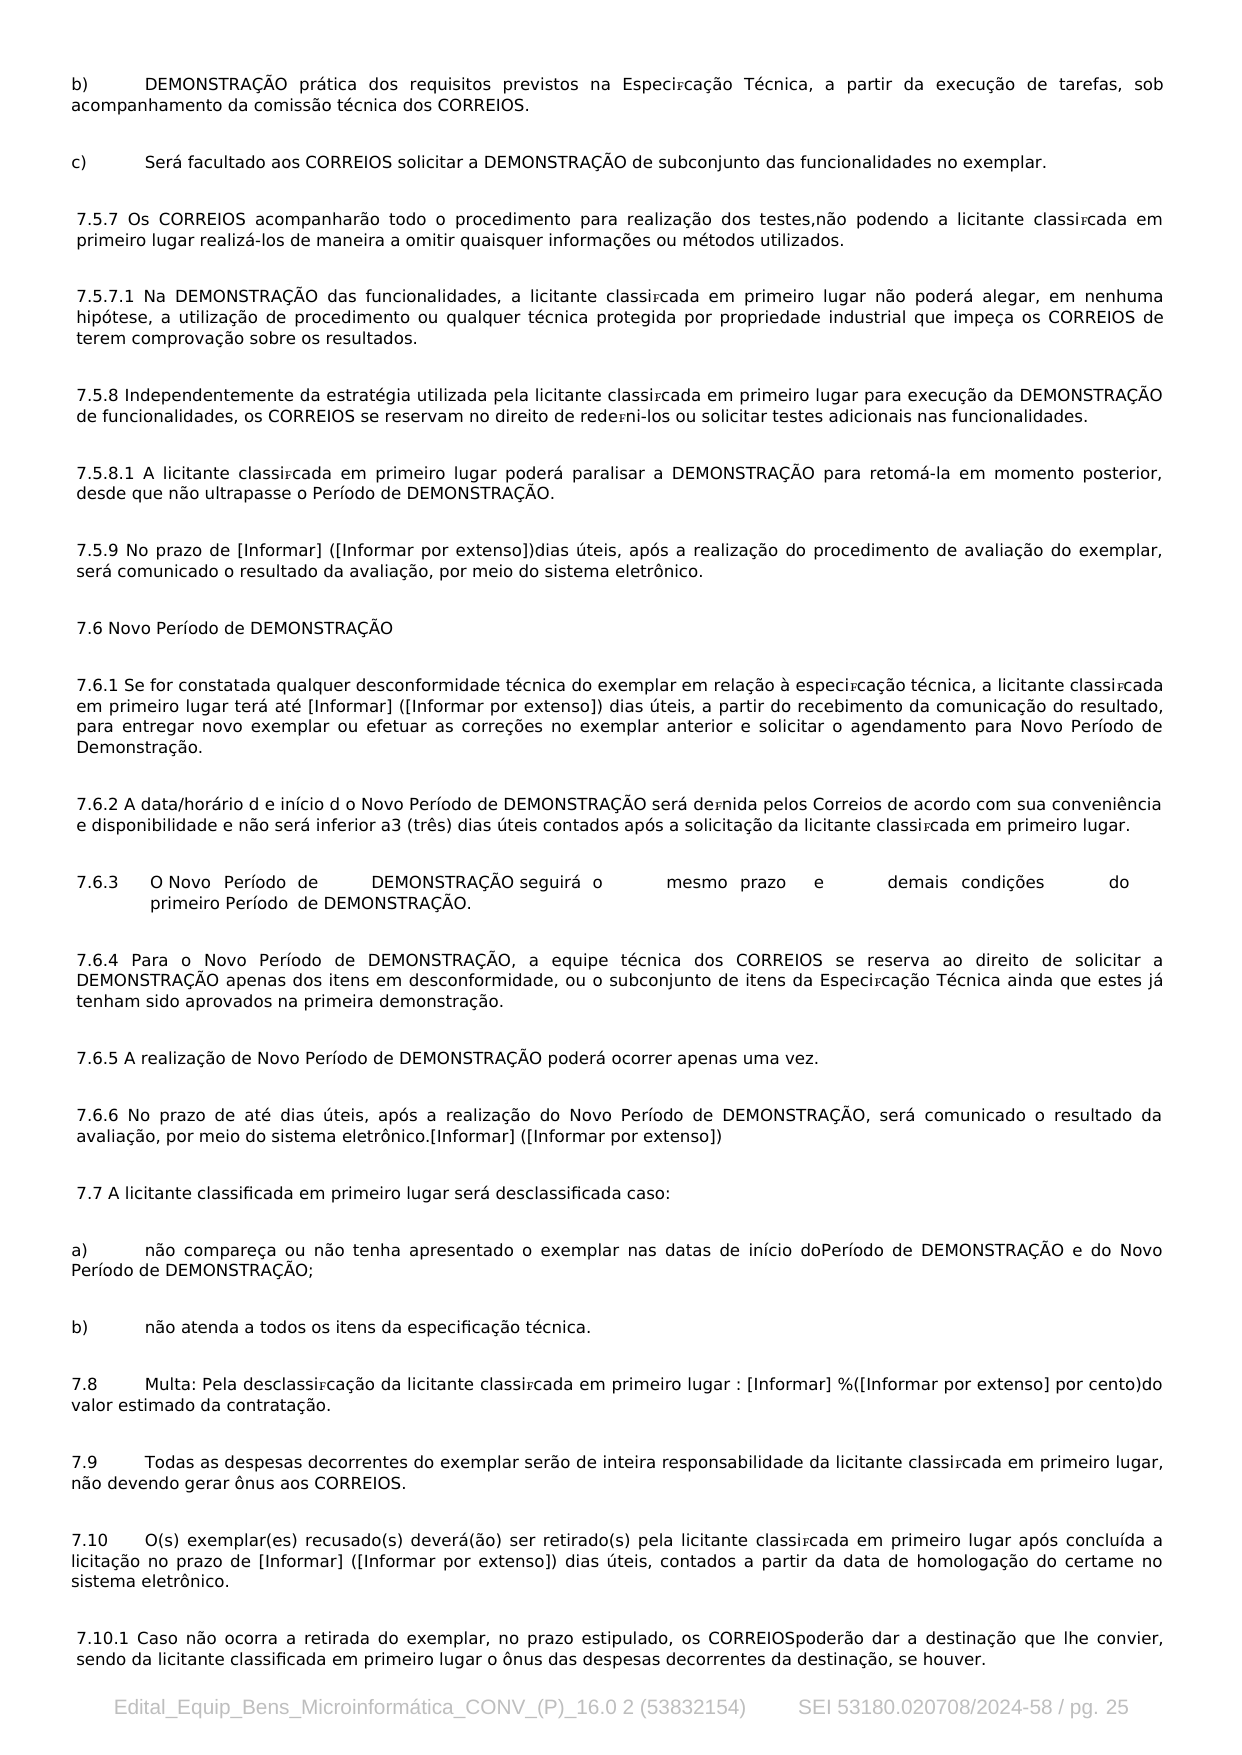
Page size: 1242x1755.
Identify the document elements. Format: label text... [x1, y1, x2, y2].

text 7.5.8.1 A licitante classicada em primeiro lugar poderá paralisar a DEMONSTRAÇÃO para retomá-la em momento posterior, desde que não ultrapasse o Período de DEMONSTRAÇÃO. [76, 463, 1165, 504]
text 7.5.8 Independentemente da estratégia utilizada pela licitante classicada em primeiro lugar para execução da DEMONSTRAÇÃO de funcionalidades, os CORREIOS se reservam no direito de redeni-los ou solicitar testes adicionais nas funcionalidades. [76, 386, 1165, 426]
text 7.5.9 No prazo de [Informar] ([Informar por extenso])dias úteis, após a realização do procedimento de avaliação do exemplar, será comunicado o resultado da avaliação, por meio do sistema eletrônico. [76, 541, 1165, 581]
list não atenda a todos os itens da especificação técnica. [71, 1318, 1165, 1338]
list Todas as despesas decorrentes do exemplar serão de inteira responsabilidade da licitante classicada em primeiro lugar, não devendo gerar ônus aos CORREIOS. [71, 1453, 1165, 1493]
text 7.7 A licitante classificada em primeiro lugar será desclassificada caso: [76, 1184, 1165, 1203]
text 7.6.1 Se for constatada qualquer desconformidade técnica do exemplar em relação à especicação técnica, a licitante classicada em primeiro lugar terá até [Informar] ([Informar por extenso]) dias úteis, a partir do recebimento da comunicação do resultado, para entregar novo exemplar ou efetuar as correções no exemplar anterior e solicitar o agendamento para Novo Período de Demonstração. [76, 676, 1165, 757]
list O(s) exemplar(es) recusado(s) deverá(ão) ser retirado(s) pela licitante classicada em primeiro lugar após concluída a licitação no prazo de [Informar] ([Informar por extenso]) dias úteis, contados a partir da data de homologação do certame no sistema eletrônico. [71, 1531, 1165, 1592]
text 7.10.1 Caso não ocorra a retirada do exemplar, no prazo estipulado, os CORREIOSpoderão dar a destinação que lhe convier, sendo da licitante classificada em primeiro lugar o ônus das despesas decorrentes da destinação, se houver. [76, 1629, 1165, 1669]
text 7.6 Novo Período de DEMONSTRAÇÃO [76, 619, 1165, 638]
list não compareça ou não tenha apresentado o exemplar nas datas de início doPeríodo de DEMONSTRAÇÃO e do Novo Período de DEMONSTRAÇÃO; [71, 1241, 1165, 1281]
list DEMONSTRAÇÃO prática dos requisitos previstos na Especicação Técnica, a partir da execução de tarefas, sob acompanhamento da comissão técnica dos CORREIOS. [71, 75, 1165, 115]
text 7.6.3 O Novo Período de DEMONSTRAÇÃO seguirá o mesmo prazo e demais condições do primeiro Período de DEMONSTRAÇÃO. [76, 873, 1165, 913]
text 7.6.6 No prazo de até dias úteis, após a realização do Novo Período de DEMONSTRAÇÃO, será comunicado o resultado da avaliação, por meio do sistema eletrônico.[Informar] ([Informar por extenso]) [76, 1106, 1165, 1146]
text 7.5.7.1 Na DEMONSTRAÇÃO das funcionalidades, a licitante classicada em primeiro lugar não poderá alegar, em nenhuma hipótese, a utilização de procedimento ou qualquer técnica protegida por propriedade industrial que impeça os CORREIOS de terem comprovação sobre os resultados. [76, 287, 1165, 348]
text 7.6.4 Para o Novo Período de DEMONSTRAÇÃO, a equipe técnica dos CORREIOS se reserva ao direito de solicitar a DEMONSTRAÇÃO apenas dos itens em desconformidade, ou o subconjunto de itens da Especicação Técnica ainda que estes já tenham sido aprovados na primeira demonstração. [76, 951, 1165, 1011]
text 7.5.7 Os CORREIOS acompanharão todo o procedimento para realização dos testes,não podendo a licitante classicada em primeiro lugar realizá-los de maneira a omitir quaisquer informações ou métodos utilizados. [76, 210, 1165, 250]
text 7.6.5 A realização de Novo Período de DEMONSTRAÇÃO poderá ocorrer apenas uma vez. [76, 1049, 1165, 1068]
list Multa: Pela desclassicação da licitante classicada em primeiro lugar : [Informar] %([Informar por extenso] por cento)do valor estimado da contratação. [71, 1375, 1165, 1415]
text 7.6.2 A data/horário d e início d o Novo Período de DEMONSTRAÇÃO será denida pelos Correios de acordo com sua conveniência e disponibilidade e não será inferior a3 (três) dias úteis contados após a solicitação da licitante classicada em primeiro lugar. [76, 795, 1165, 835]
list Será facultado aos CORREIOS solicitar a DEMONSTRAÇÃO de subconjunto das funcionalidades no exemplar. [71, 153, 1165, 172]
